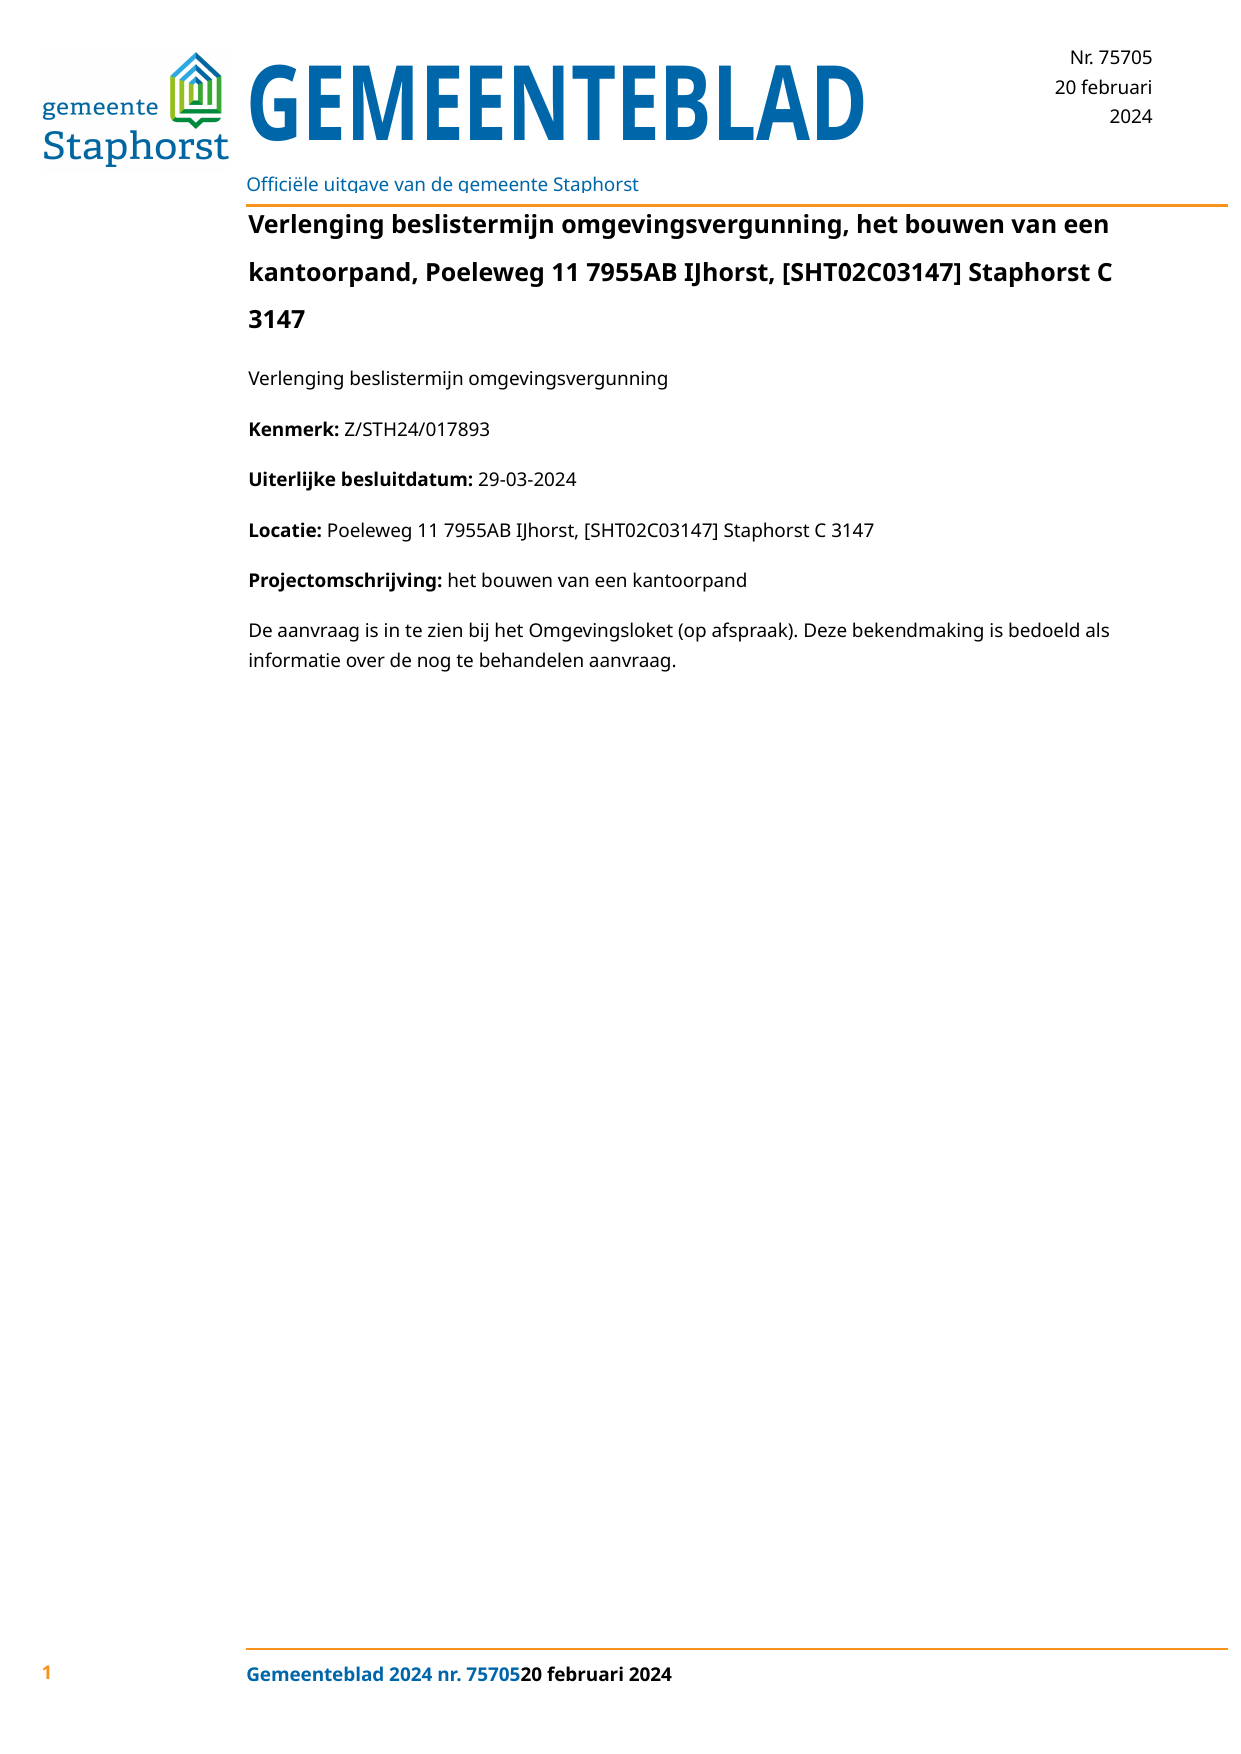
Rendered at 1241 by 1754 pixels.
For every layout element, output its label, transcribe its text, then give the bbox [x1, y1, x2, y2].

text Verlenging beslistermijn omgevingsvergunning [248, 366, 1152, 391]
text Projectomschrijving: het bouwen van een kantoorpand [248, 567, 1152, 593]
text Verlenging beslistermijn omgevingsvergunning, het bouwen van een kantoorpand, Poeleweg 11 7955AB IJhorst, [SHT02C03147] Staphorst C 3147 [248, 207, 1152, 336]
text De aanvraag is in te zien bij het Omgevingsloket (op afspraak). Deze bekendmaking is bedoeld als informatie over de nog te behandelen aanvraag. [248, 618, 1152, 673]
text Kenmerk: Z/STH24/017893 [248, 416, 1152, 442]
text Locatie: Poeleweg 11 7955AB IJhorst, [SHT02C03147] Staphorst C 3147 [248, 517, 1152, 542]
text Uiterlijke besluitdatum: 29-03-2024 [248, 466, 1152, 492]
picture [41, 47, 231, 172]
